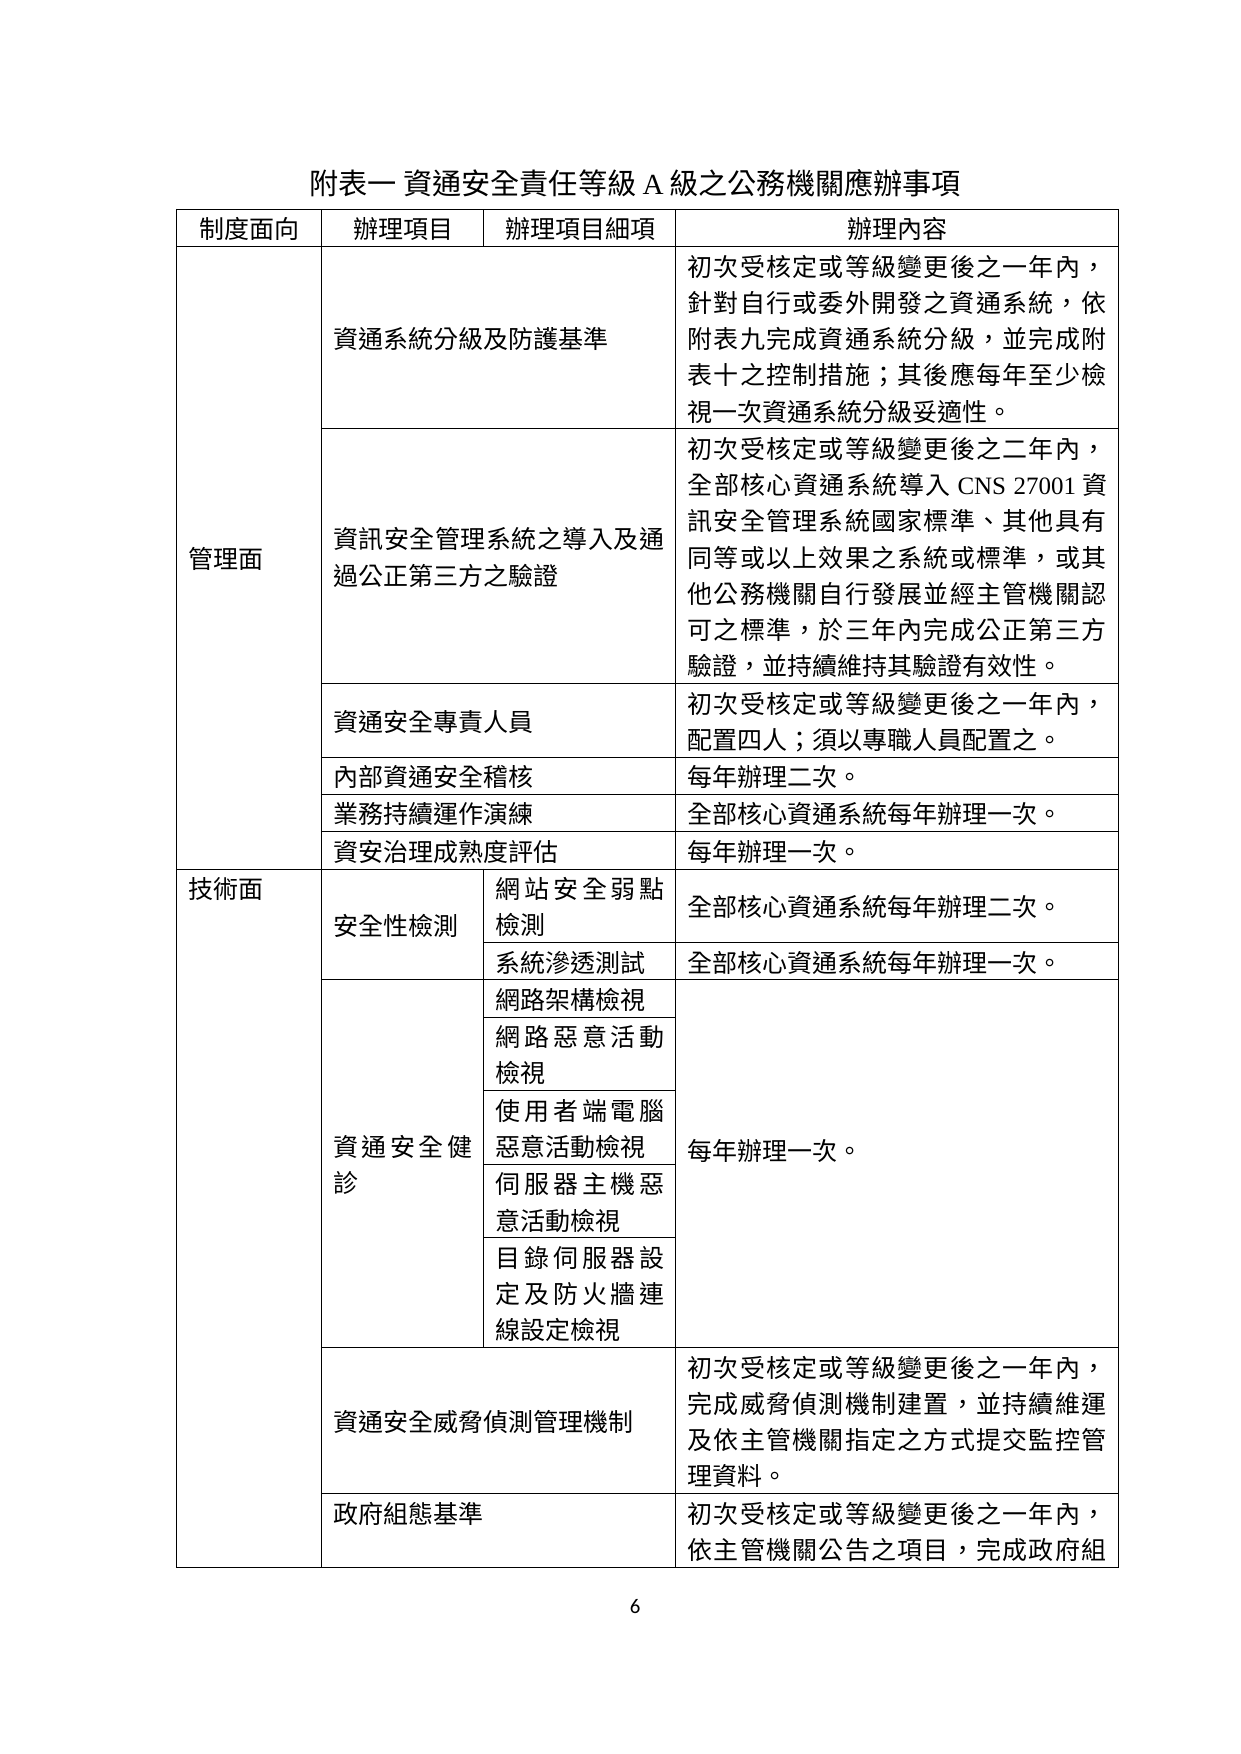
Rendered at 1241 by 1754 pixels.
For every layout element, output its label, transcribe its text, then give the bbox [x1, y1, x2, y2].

table_header 制度面向 [177, 210, 321, 246]
table_cell 每年辦理一次。 [676, 832, 1118, 868]
table_cell 伺服器主機惡意活動檢視 [484, 1165, 675, 1237]
table_cell 目錄伺服器設定及防火牆連線設定檢視 [484, 1238, 675, 1347]
table_cell 網路架構檢視 [484, 980, 675, 1017]
table_cell 政府組態基準 [322, 1494, 675, 1567]
table_cell 使用者端電腦惡意活動檢視 [484, 1091, 675, 1164]
table_cell 初次受核定或等級變更後之二年內，全部核心資通系統導入CNS 27001資訊安全管理系統國家標準、其他具有同等或以上效果之系統或標準，或其他公務機關自行發展並經主管機關認可之標準，於三年內完成公正第三方驗證，並持續維持其驗證有效性。 [676, 429, 1118, 683]
table_cell 初次受核定或等級變更後之一年內，完成威脅偵測機制建置，並持續維運及依主管機關指定之方式提交監控管理資料。 [676, 1348, 1118, 1493]
table_cell 資通安全專責人員 [322, 684, 675, 757]
table_cell 安全性檢測 [322, 870, 483, 979]
table_header 辦理項目細項 [484, 210, 675, 246]
table_cell 全部核心資通系統每年辦理二次。 [676, 870, 1118, 942]
table_cell 資通安全健診 [322, 980, 483, 1347]
table_cell 全部核心資通系統每年辦理一次。 [676, 943, 1118, 979]
table_cell 網站安全弱點檢測 [484, 870, 675, 942]
table_cell 資通系統分級及防護基準 [322, 247, 675, 428]
table_cell 資通安全威脅偵測管理機制 [322, 1348, 675, 1493]
table_cell 每年辦理二次。 [676, 758, 1118, 794]
table_cell 初次受核定或等級變更後之一年內，配置四人；須以專職人員配置之。 [676, 684, 1118, 757]
table_cell 初次受核定或等級變更後之一年內，針對自行或委外開發之資通系統，依附表九完成資通系統分級，並完成附表十之控制措施；其後應每年至少檢視一次資通系統分級妥適性。 [676, 247, 1118, 428]
table_cell 管理面 [177, 247, 321, 868]
table_cell 業務持續運作演練 [322, 795, 675, 831]
table_header 辦理項目 [322, 210, 483, 246]
table_cell 全部核心資通系統每年辦理一次。 [676, 795, 1118, 831]
table_header 辦理內容 [676, 210, 1118, 246]
table_cell 內部資通安全稽核 [322, 758, 675, 794]
table_cell 初次受核定或等級變更後之一年內，依主管機關公告之項目，完成政府組 [676, 1494, 1118, 1567]
table_cell 資訊安全管理系統之導入及通過公正第三方之驗證 [322, 429, 675, 683]
text 附表一 資通安全責任等級A級之公務機關應辦事項 [177, 160, 1092, 202]
table_cell 技術面 [177, 870, 321, 1567]
table_cell 系統滲透測試 [484, 943, 675, 979]
table_cell 資安治理成熟度評估 [322, 832, 675, 868]
table_cell 每年辦理一次。 [676, 980, 1118, 1347]
table_cell 網路惡意活動檢視 [484, 1018, 675, 1090]
